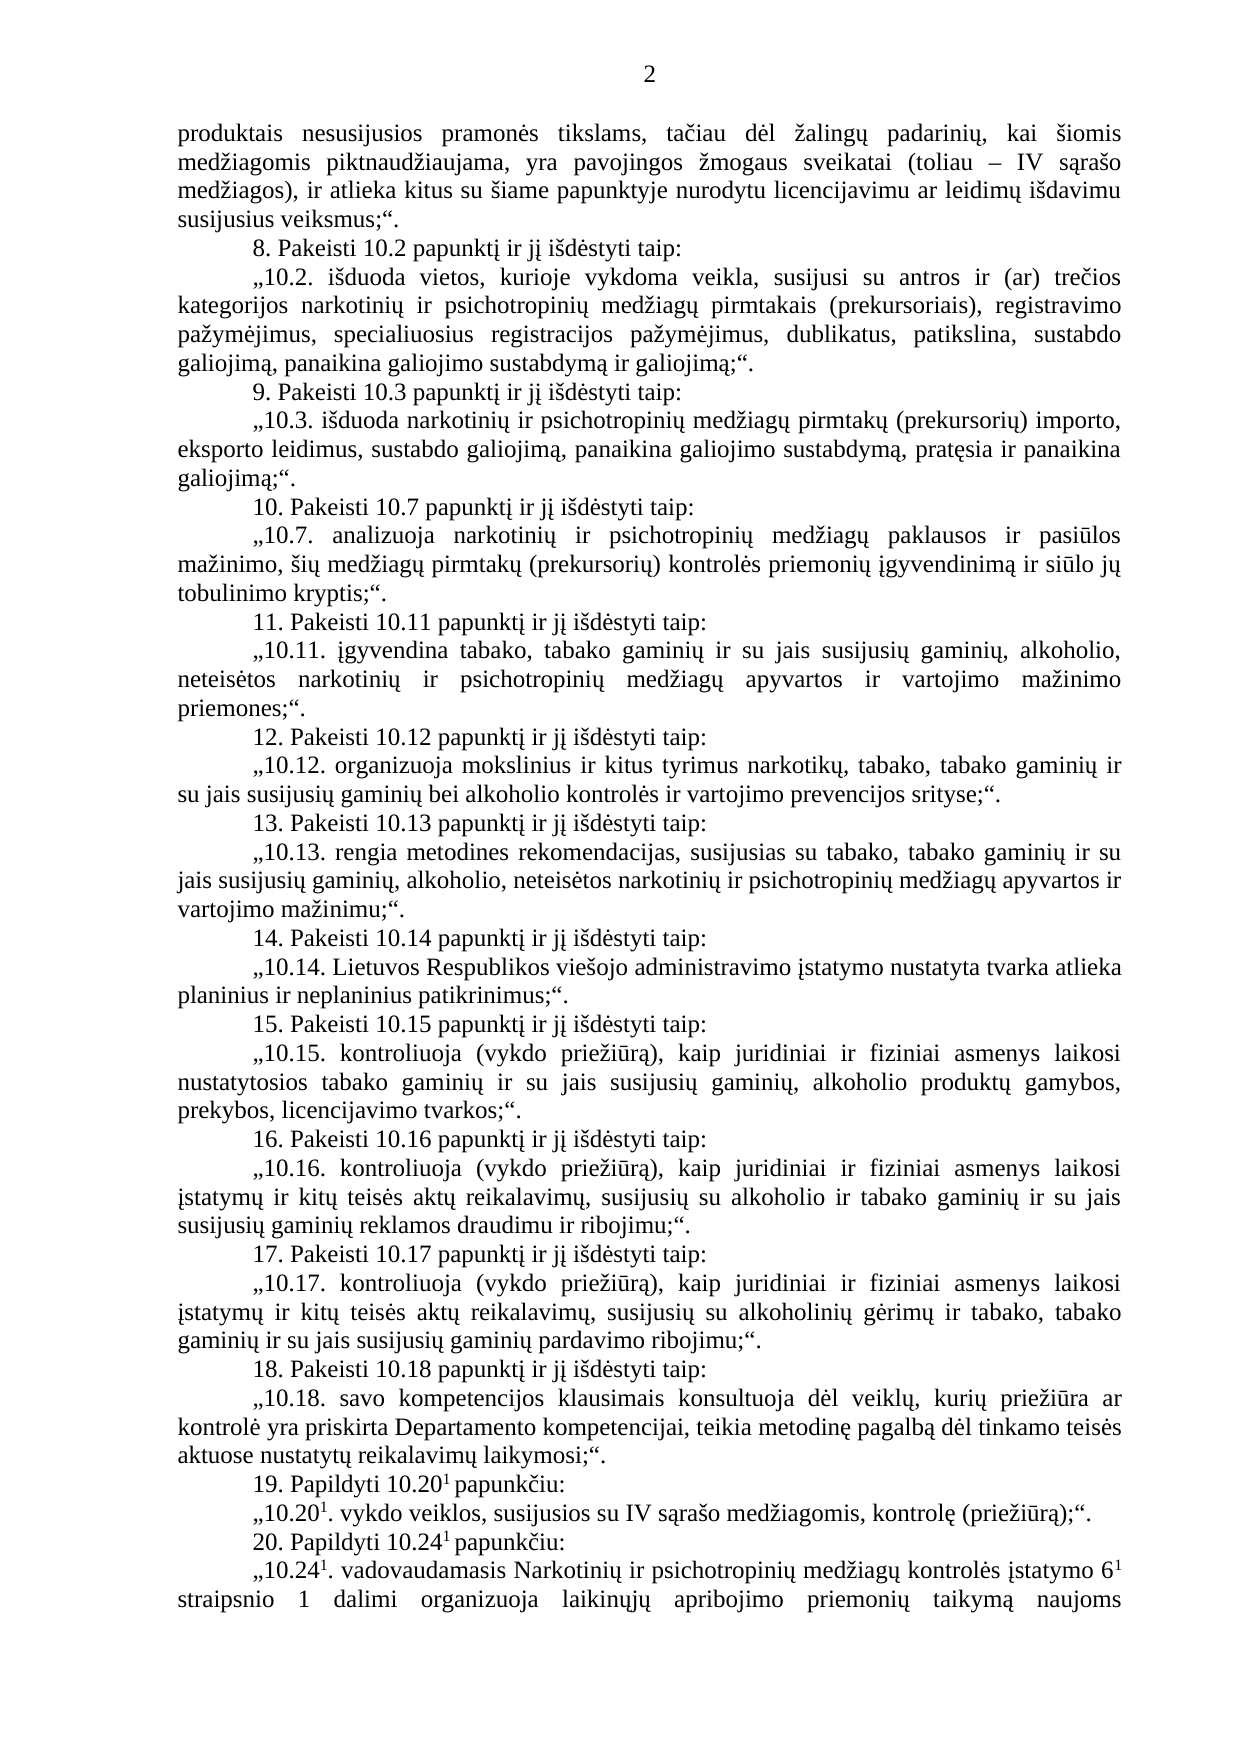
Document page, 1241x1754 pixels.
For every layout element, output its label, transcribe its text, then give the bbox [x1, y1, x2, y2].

text produktais nesusijusios pramonės tikslams, tačiau dėl žalingų padarinių, kai šiomis medžiagomis piktnaudžiaujama, yra pavojingos žmogaus sveikatai (toliau – IV sąrašo medžiagos), ir atlieka kitus su šiame papunktyje nurodytu licencijavimu ar leidimų išdavimu susijusius veiksmus;“. [177, 118, 1122, 233]
text „10.7. analizuoja narkotinių ir psichotropinių medžiagų paklausos ir pasiūlos mažinimo, šių medžiagų pirmtakų (prekursorių) kontrolės priemonių įgyvendinimą ir siūlo jų tobulinimo kryptis;“. [177, 521, 1122, 607]
text „10.14. Lietuvos Respublikos viešojo administravimo įstatymo nustatyta tvarka atlieka planinius ir neplaninius patikrinimus;“. [177, 952, 1122, 1009]
text „10.12. organizuoja mokslinius ir kitus tyrimus narkotikų, tabako, tabako gaminių ir su jais susijusių gaminių bei alkoholio kontrolės ir vartojimo prevencijos srityse;“. [177, 751, 1122, 808]
text „10.241. vadovaudamasis Narkotinių ir psichotropinių medžiagų kontrolės įstatymo 61 straipsnio 1 dalimi organizuoja laikinųjų apribojimo priemonių taikymą naujoms [177, 1556, 1122, 1613]
text „10.11. įgyvendina tabako, tabako gaminių ir su jais susijusių gaminių, alkoholio, neteisėtos narkotinių ir psichotropinių medžiagų apyvartos ir vartojimo mažinimo priemones;“. [177, 636, 1122, 722]
text 8. Pakeisti 10.2 papunktį ir jį išdėstyti taip: [177, 233, 1122, 262]
text „10.3. išduoda narkotinių ir psichotropinių medžiagų pirmtakų (prekursorių) importo, eksporto leidimus, sustabdo galiojimą, panaikina galiojimo sustabdymą, pratęsia ir panaikina galiojimą;“. [177, 406, 1122, 492]
text „10.2. išduoda vietos, kurioje vykdoma veikla, susijusi su antros ir (ar) trečios kategorijos narkotinių ir psichotropinių medžiagų pirmtakais (prekursoriais), registravimo pažymėjimus, specialiuosius registracijos pažymėjimus, dublikatus, patikslina, sustabdo galiojimą, panaikina galiojimo sustabdymą ir galiojimą;“. [177, 262, 1122, 377]
text 11. Pakeisti 10.11 papunktį ir jį išdėstyti taip: [177, 607, 1122, 636]
text „10.18. savo kompetencijos klausimais konsultuoja dėl veiklų, kurių priežiūra ar kontrolė yra priskirta Departamento kompetencijai, teikia metodinę pagalbą dėl tinkamo teisės aktuose nustatytų reikalavimų laikymosi;“. [177, 1383, 1122, 1469]
text 20. Papildyti 10.241 papunkčiu: [177, 1527, 1122, 1556]
text 10. Pakeisti 10.7 papunktį ir jį išdėstyti taip: [177, 492, 1122, 521]
text „10.15. kontroliuoja (vykdo priežiūrą), kaip juridiniai ir fiziniai asmenys laikosi nustatytosios tabako gaminių ir su jais susijusių gaminių, alkoholio produktų gamybos, prekybos, licencijavimo tvarkos;“. [177, 1038, 1122, 1124]
text 19. Papildyti 10.201 papunkčiu: [177, 1469, 1122, 1498]
text 18. Pakeisti 10.18 papunktį ir jį išdėstyti taip: [177, 1354, 1122, 1383]
text „10.17. kontroliuoja (vykdo priežiūrą), kaip juridiniai ir fiziniai asmenys laikosi įstatymų ir kitų teisės aktų reikalavimų, susijusių su alkoholinių gėrimų ir tabako, tabako gaminių ir su jais susijusių gaminių pardavimo ribojimu;“. [177, 1268, 1122, 1354]
text 13. Pakeisti 10.13 papunktį ir jį išdėstyti taip: [177, 808, 1122, 837]
text 12. Pakeisti 10.12 papunktį ir jį išdėstyti taip: [177, 722, 1122, 751]
text 14. Pakeisti 10.14 papunktį ir jį išdėstyti taip: [177, 923, 1122, 952]
text „10.201. vykdo veiklos, susijusios su IV sąrašo medžiagomis, kontrolę (priežiūrą);“. [177, 1498, 1122, 1527]
text 16. Pakeisti 10.16 papunktį ir jį išdėstyti taip: [177, 1124, 1122, 1153]
text „10.13. rengia metodines rekomendacijas, susijusias su tabako, tabako gaminių ir su jais susijusių gaminių, alkoholio, neteisėtos narkotinių ir psichotropinių medžiagų apyvartos ir vartojimo mažinimu;“. [177, 837, 1122, 923]
text „10.16. kontroliuoja (vykdo priežiūrą), kaip juridiniai ir fiziniai asmenys laikosi įstatymų ir kitų teisės aktų reikalavimų, susijusių su alkoholio ir tabako gaminių ir su jais susijusių gaminių reklamos draudimu ir ribojimu;“. [177, 1153, 1122, 1239]
text 15. Pakeisti 10.15 papunktį ir jį išdėstyti taip: [177, 1009, 1122, 1038]
text 17. Pakeisti 10.17 papunktį ir jį išdėstyti taip: [177, 1239, 1122, 1268]
text 9. Pakeisti 10.3 papunktį ir jį išdėstyti taip: [177, 377, 1122, 406]
